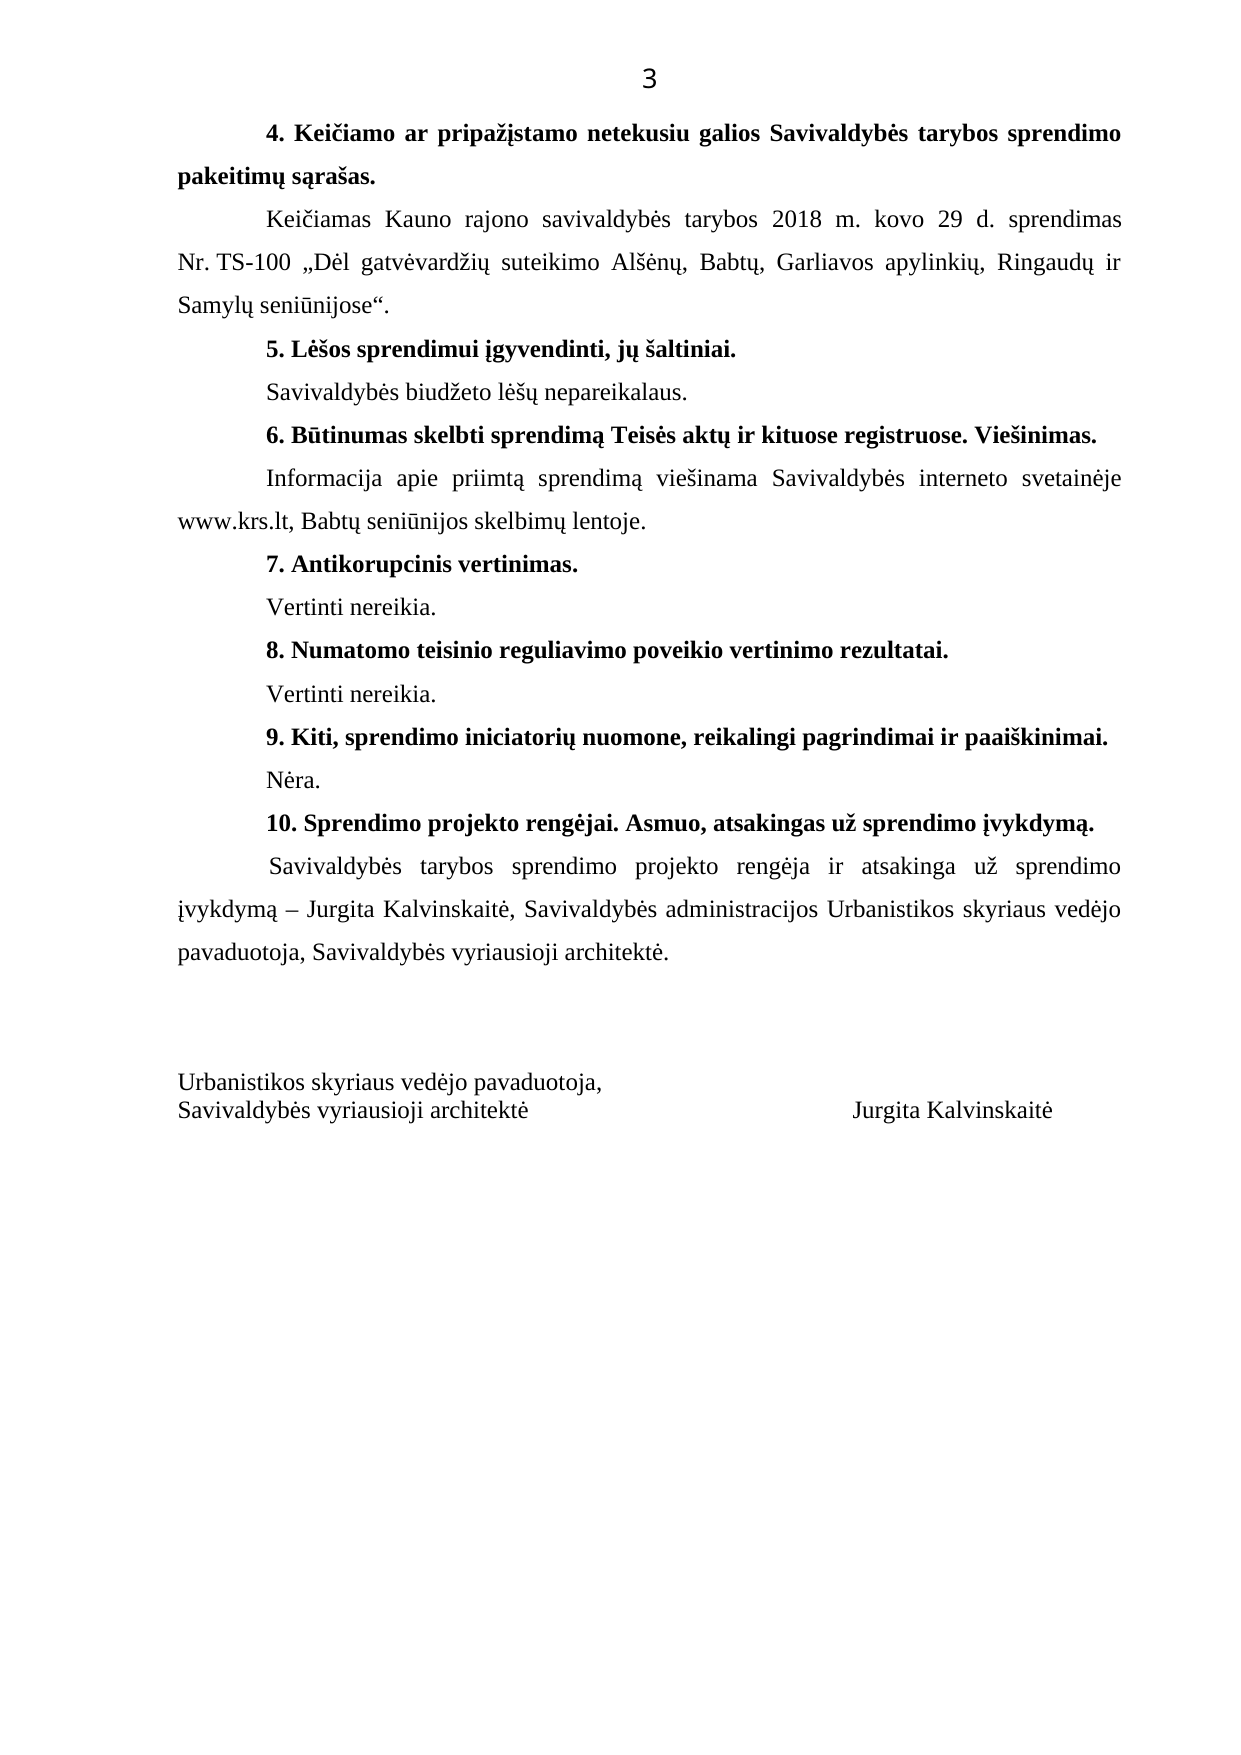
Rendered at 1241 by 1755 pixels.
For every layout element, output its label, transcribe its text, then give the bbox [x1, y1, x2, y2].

text 10. Sprendimo projekto rengėjai. Asmuo, atsakingas už sprendimo įvykdymą. [177, 808, 1122, 837]
text Nėra. [177, 765, 1122, 794]
text Informacija apie priimtą sprendimą viešinama Savivaldybės interneto svetainėje www.krs.lt, Babtų seniūnijos skelbimų lentoje. [177, 463, 1122, 535]
text Savivaldybės tarybos sprendimo projekto rengėja ir atsakinga už sprendimo įvykdymą – Jurgita Kalvinskaitė, Savivaldybės administracijos Urbanistikos skyriaus vedėjo pavaduotoja, Savivaldybės vyriausioji architektė. [177, 851, 1122, 966]
text Savivaldybės vyriausioji architektė Jurgita Kalvinskaitė [177, 1096, 1122, 1124]
text Vertinti nereikia. [177, 592, 1122, 621]
text Vertinti nereikia. [177, 679, 1122, 707]
text Savivaldybės biudžeto lėšų nepareikalaus. [177, 377, 1122, 406]
text 5. Lėšos sprendimui įgyvendinti, jų šaltiniai. [177, 334, 1122, 362]
text 4. Keičiamo ar pripažįstamo netekusiu galios Savivaldybės tarybos sprendimo pakeitimų sąrašas. [177, 118, 1122, 190]
text 7. Antikorupcinis vertinimas. [177, 549, 1122, 578]
text 6. Būtinumas skelbti sprendimą Teisės aktų ir kituose registruose. Viešinimas. [177, 420, 1122, 449]
text Urbanistikos skyriaus vedėjo pavaduotoja, [177, 1067, 1122, 1096]
text Keičiamas Kauno rajono savivaldybės tarybos 2018 m. kovo 29 d. sprendimas Nr. TS-100 „Dėl gatvėvardžių suteikimo Alšėnų, Babtų, Garliavos apylinkių, Ringaudų ir Samylų seniūnijose“. [177, 204, 1122, 319]
text 8. Numatomo teisinio reguliavimo poveikio vertinimo rezultatai. [177, 636, 1122, 664]
text 9. Kiti, sprendimo iniciatorių nuomone, reikalingi pagrindimai ir paaiškinimai. [177, 722, 1122, 751]
